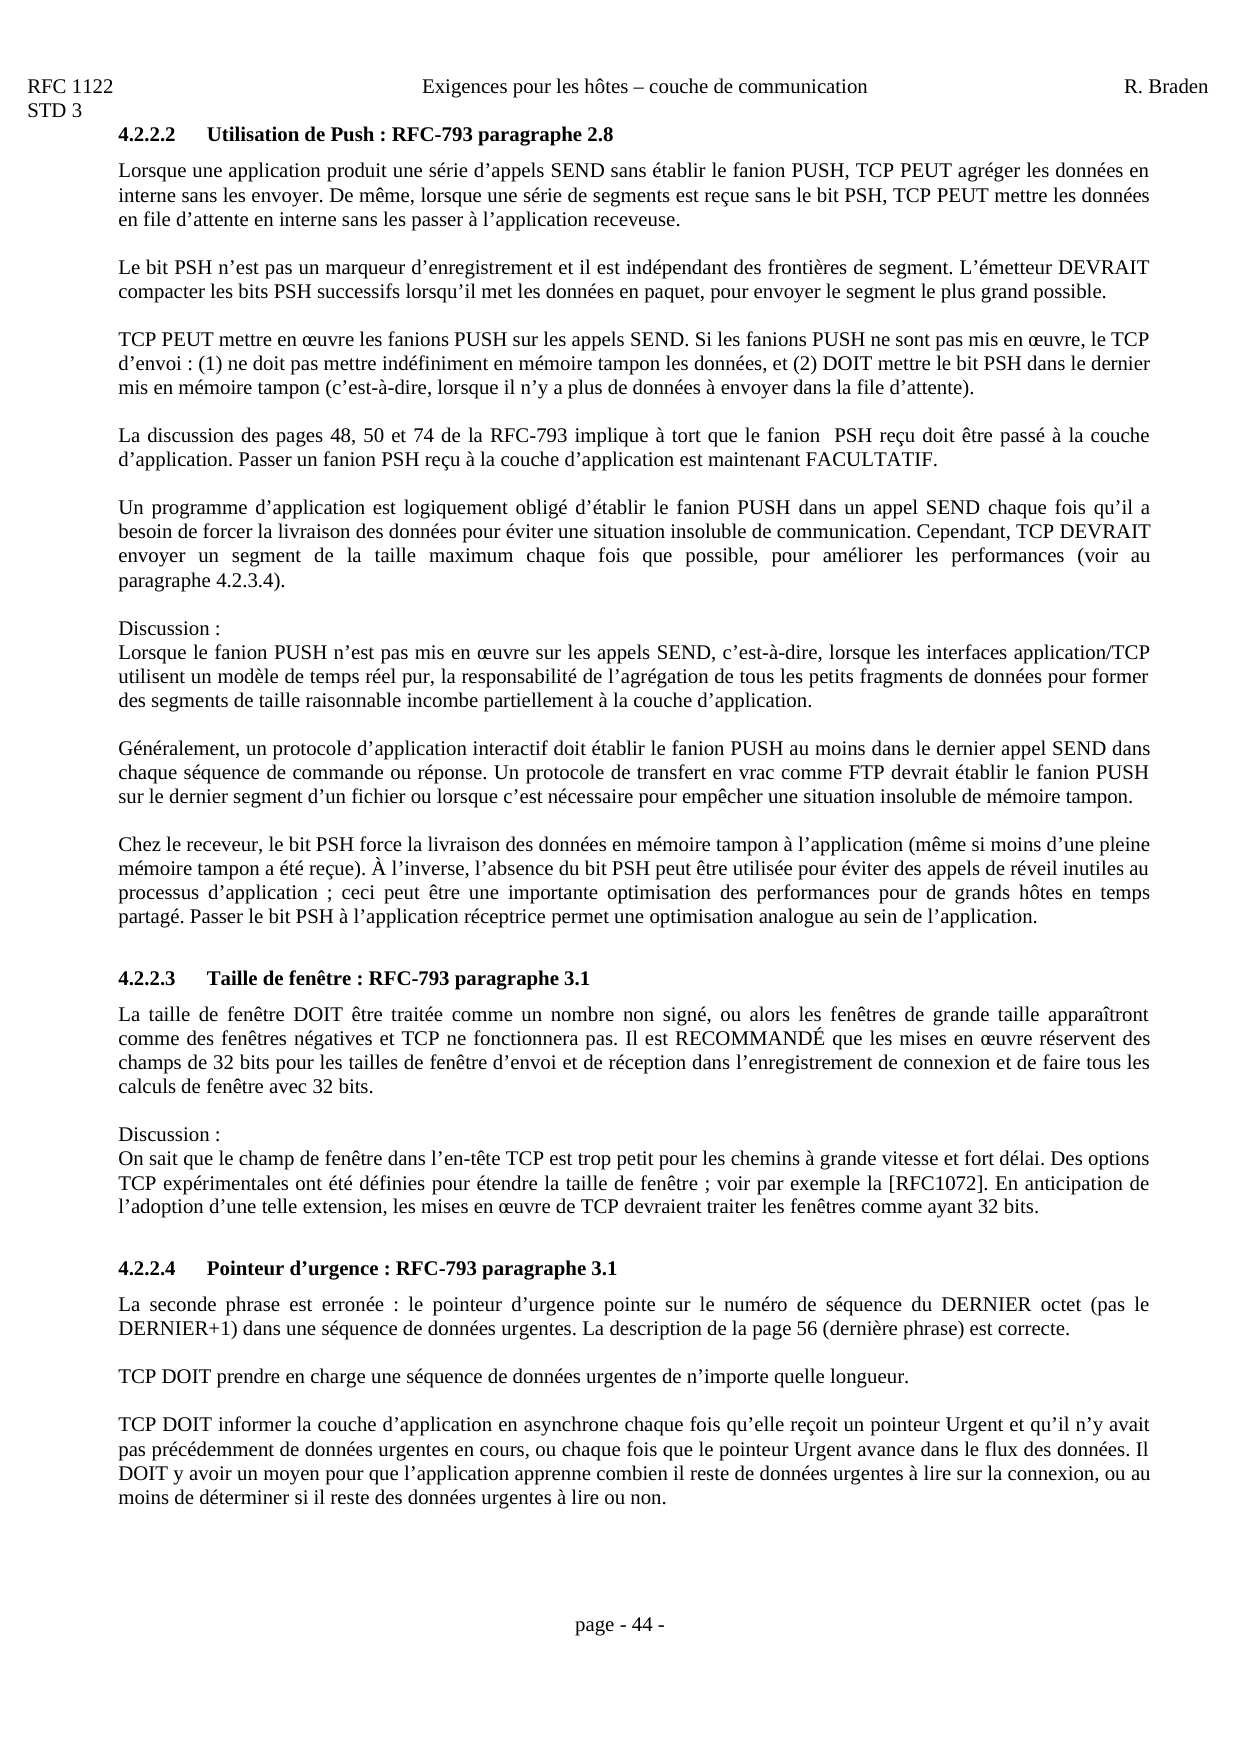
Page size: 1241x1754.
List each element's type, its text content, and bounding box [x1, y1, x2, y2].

text TCP DOIT prendre en charge une séquence de données urgentes de n’importe quelle longueur. [118, 1364, 1152, 1388]
subtitle 4.2.2.4 Pointeur d’urgence : RFC-793 paragraphe 3.1 [118, 1256, 1152, 1280]
subtitle 4.2.2.3 Taille de fenêtre : RFC-793 paragraphe 3.1 [118, 966, 1152, 989]
text On sait que le champ de fenêtre dans l’en-tête TCP est trop petit pour les chemins à grande vitesse et fort délai. Des options TCP expérimentales ont été définies pour étendre la taille de fenêtre ; voir par exemple la [RFC1072]. En anticipation de l’adoption d’une telle extension, les mises en œuvre de TCP devraient traiter les fenêtres comme ayant 32 bits. [118, 1146, 1152, 1218]
subtitle 4.2.2.2 Utilisation de Push : RFC-793 paragraphe 2.8 [118, 122, 1152, 146]
text TCP DOIT informer la couche d’application en asynchrone chaque fois qu’elle reçoit un pointeur Urgent et qu’il n’y avait pas précédemment de données urgentes en cours, ou chaque fois que le pointeur Urgent avance dans le flux des données. Il DOIT y avoir un moyen pour que l’application apprenne combien il reste de données urgentes à lire sur la connexion, ou au moins de déterminer si il reste des données urgentes à lire ou non. [118, 1412, 1152, 1509]
text Discussion : [118, 616, 1152, 640]
text Le bit PSH n’est pas un marqueur d’enregistrement et il est indépendant des frontières de segment. L’émetteur DEVRAIT compacter les bits PSH successifs lorsqu’il met les données en paquet, pour envoyer le segment le plus grand possible. [118, 255, 1152, 303]
text La seconde phrase est erronée : le pointeur d’urgence pointe sur le numéro de séquence du DERNIER octet (pas le DERNIER+1) dans une séquence de données urgentes. La description de la page 56 (dernière phrase) est correcte. [118, 1292, 1152, 1340]
text Lorsque une application produit une série d’appels SEND sans établir le fanion PUSH, TCP PEUT agréger les données en interne sans les envoyer. De même, lorsque une série de segments est reçue sans le bit PSH, TCP PEUT mettre les données en file d’attente en interne sans les passer à l’application receveuse. [118, 158, 1152, 231]
text Discussion : [118, 1122, 1152, 1146]
text TCP PEUT mettre en œuvre les fanions PUSH sur les appels SEND. Si les fanions PUSH ne sont pas mis en œuvre, le TCP d’envoi : (1) ne doit pas mettre indéfiniment en mémoire tampon les données, et (2) DOIT mettre le bit PSH dans le dernier mis en mémoire tampon (c’est-à-dire, lorsque il n’y a plus de données à envoyer dans la file d’attente). [118, 327, 1152, 399]
text Lorsque le fanion PUSH n’est pas mis en œuvre sur les appels SEND, c’est-à-dire, lorsque les interfaces application/TCP utilisent un modèle de temps réel pur, la responsabilité de l’agrégation de tous les petits fragments de données pour former des segments de taille raisonnable incombe partiellement à la couche d’application. [118, 640, 1152, 712]
text Un programme d’application est logiquement obligé d’établir le fanion PUSH dans un appel SEND chaque fois qu’il a besoin de forcer la livraison des données pour éviter une situation insoluble de communication. Cependant, TCP DEVRAIT envoyer un segment de la taille maximum chaque fois que possible, pour améliorer les performances (voir au paragraphe 4.2.3.4). [118, 495, 1152, 592]
text La discussion des pages 48, 50 et 74 de la RFC-793 implique à tort que le fanion PSH reçu doit être passé à la couche d’application. Passer un fanion PSH reçu à la couche d’application est maintenant FACULTATIF. [118, 423, 1152, 471]
text La taille de fenêtre DOIT être traitée comme un nombre non signé, ou alors les fenêtres de grande taille apparaîtront comme des fenêtres négatives et TCP ne fonctionnera pas. Il est RECOMMANDÉ que les mises en œuvre réservent des champs de 32 bits pour les tailles de fenêtre d’envoi et de réception dans l’enregistrement de connexion et de faire tous les calculs de fenêtre avec 32 bits. [118, 1002, 1152, 1098]
text Chez le receveur, le bit PSH force la livraison des données en mémoire tampon à l’application (même si moins d’une pleine mémoire tampon a été reçue). À l’inverse, l’absence du bit PSH peut être utilisée pour éviter des appels de réveil inutiles au processus d’application ; ceci peut être une importante optimisation des performances pour de grands hôtes en temps partagé. Passer le bit PSH à l’application réceptrice permet une optimisation analogue au sein de l’application. [118, 832, 1152, 928]
text Généralement, un protocole d’application interactif doit établir le fanion PUSH au moins dans le dernier appel SEND dans chaque séquence de commande ou réponse. Un protocole de transfert en vrac comme FTP devrait établir le fanion PUSH sur le dernier segment d’un fichier ou lorsque c’est nécessaire pour empêcher une situation insoluble de mémoire tampon. [118, 736, 1152, 808]
